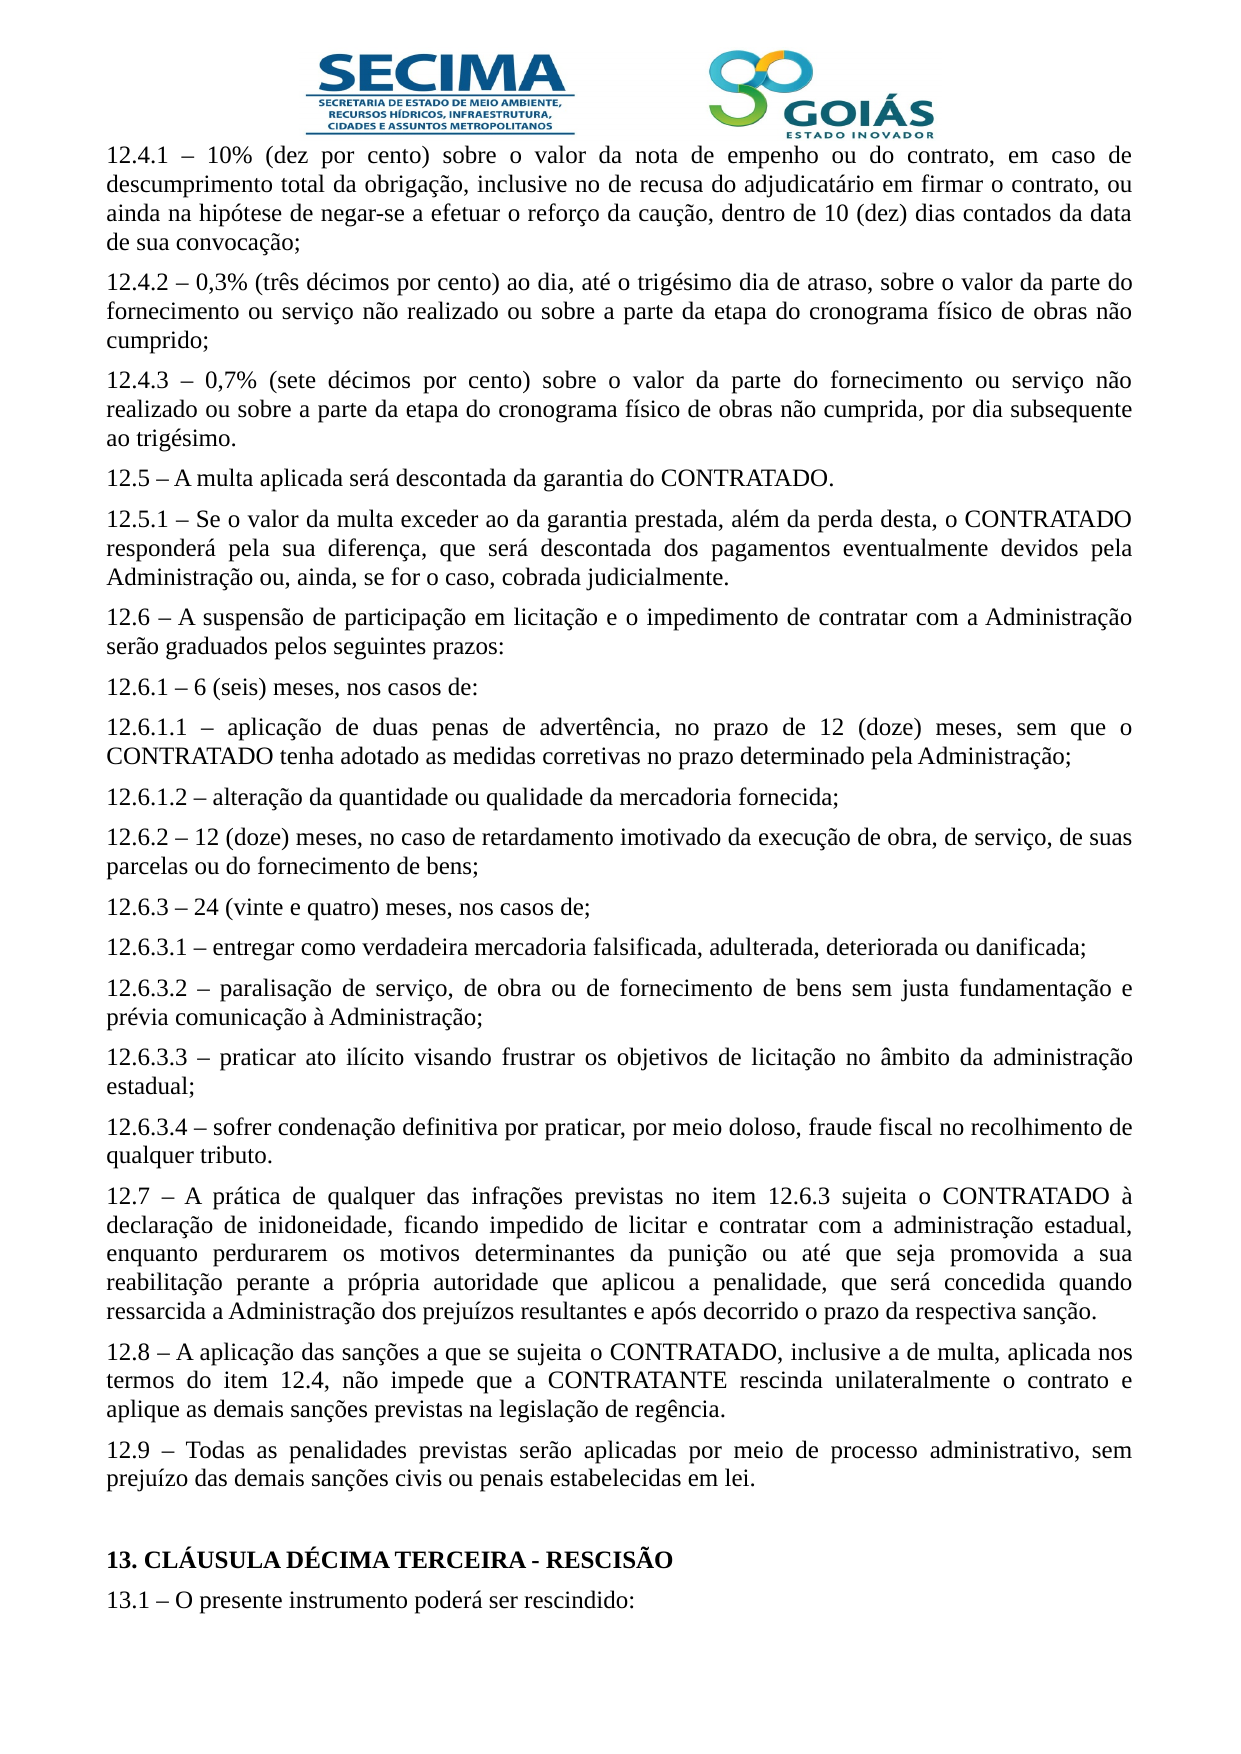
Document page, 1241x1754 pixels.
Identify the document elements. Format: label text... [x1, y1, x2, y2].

text 12.6.3.2 – paralisação de serviço, de obra ou de fornecimento de bens sem justa fundamentação e prévia comunicação à Administração; [106, 973, 1134, 1030]
text 12.6.2 – 12 (doze) meses, no caso de retardamento imotivado da execução de obra, de serviço, de suas parcelas ou do fornecimento de bens; [106, 822, 1134, 880]
text 12.5.1 – Se o valor da multa exceder ao da garantia prestada, além da perda desta, o CONTRATADO responderá pela sua diferença, que será descontada dos pagamentos eventualmente devidos pela Administração ou, ainda, se for o caso, cobrada judicialmente. [106, 504, 1134, 590]
text 12.6.3.3 – praticar ato ilícito visando frustrar os objetivos de licitação no âmbito da administração estadual; [106, 1042, 1134, 1100]
text 12.4.3 – 0,7% (sete décimos por cento) sobre o valor da parte do fornecimento ou serviço não realizado ou sobre a parte da etapa do cronograma físico de obras não cumprida, por dia subsequente ao trigésimo. [106, 365, 1134, 452]
text 12.6.3.1 – entregar como verdadeira mercadoria falsificada, adulterada, deteriorada ou danificada; [106, 932, 1134, 961]
text 12.6.1.2 – alteração da quantidade ou qualidade da mercadoria fornecida; [106, 782, 1134, 810]
text 12.6.3 – 24 (vinte e quatro) meses, nos casos de; [106, 892, 1134, 920]
text 12.9 – Todas as penalidades previstas serão aplicadas por meio de processo administrativo, sem prejuízo das demais sanções civis ou penais estabelecidas em lei. [106, 1435, 1134, 1492]
text 12.5 – A multa aplicada será descontada da garantia do CONTRATADO. [106, 463, 1134, 492]
picture [298, 47, 942, 141]
text 12.6.1 – 6 (seis) meses, nos casos de: [106, 672, 1134, 700]
text 12.4.2 – 0,3% (três décimos por cento) ao dia, até o trigésimo dia de atraso, sobre o valor da parte do fornecimento ou serviço não realizado ou sobre a parte da etapa do cronograma físico de obras não cumprido; [106, 267, 1134, 353]
text 12.6.3.4 – sofrer condenação definitiva por praticar, por meio doloso, fraude fiscal no recolhimento de qualquer tributo. [106, 1112, 1134, 1169]
text 13. CLÁUSULA DÉCIMA TERCEIRA - RESCISÃO [106, 1545, 1134, 1573]
text 12.4.1 – 10% (dez por cento) sobre o valor da nota de empenho ou do contrato, em caso de descumprimento total da obrigação, inclusive no de recusa do adjudicatário em firmar o contrato, ou ainda na hipótese de negar-se a efetuar o reforço da caução, dentro de 10 (dez) dias contados da data de sua convocação; [106, 140, 1134, 255]
text 12.7 – A prática de qualquer das infrações previstas no item 12.6.3 sujeita o CONTRATADO à declaração de inidoneidade, ficando impedido de licitar e contratar com a administração estadual, enquanto perdurarem os motivos determinantes da punição ou até que seja promovida a sua reabilitação perante a própria autoridade que aplicou a penalidade, que será concedida quando ressarcida a Administração dos prejuízos resultantes e após decorrido o prazo da respectiva sanção. [106, 1181, 1134, 1325]
text 13.1 – O presente instrumento poderá ser rescindido: [106, 1585, 1134, 1614]
text 12.8 – A aplicação das sanções a que se sujeita o CONTRATADO, inclusive a de multa, aplicada nos termos do item 12.4, não impede que a CONTRATANTE rescinda unilateralmente o contrato e aplique as demais sanções previstas na legislação de regência. [106, 1337, 1134, 1423]
text 12.6.1.1 – aplicação de duas penas de advertência, no prazo de 12 (doze) meses, sem que o CONTRATADO tenha adotado as medidas corretivas no prazo determinado pela Administração; [106, 712, 1134, 770]
text 12.6 – A suspensão de participação em licitação e o impedimento de contratar com a Administração serão graduados pelos seguintes prazos: [106, 602, 1134, 660]
